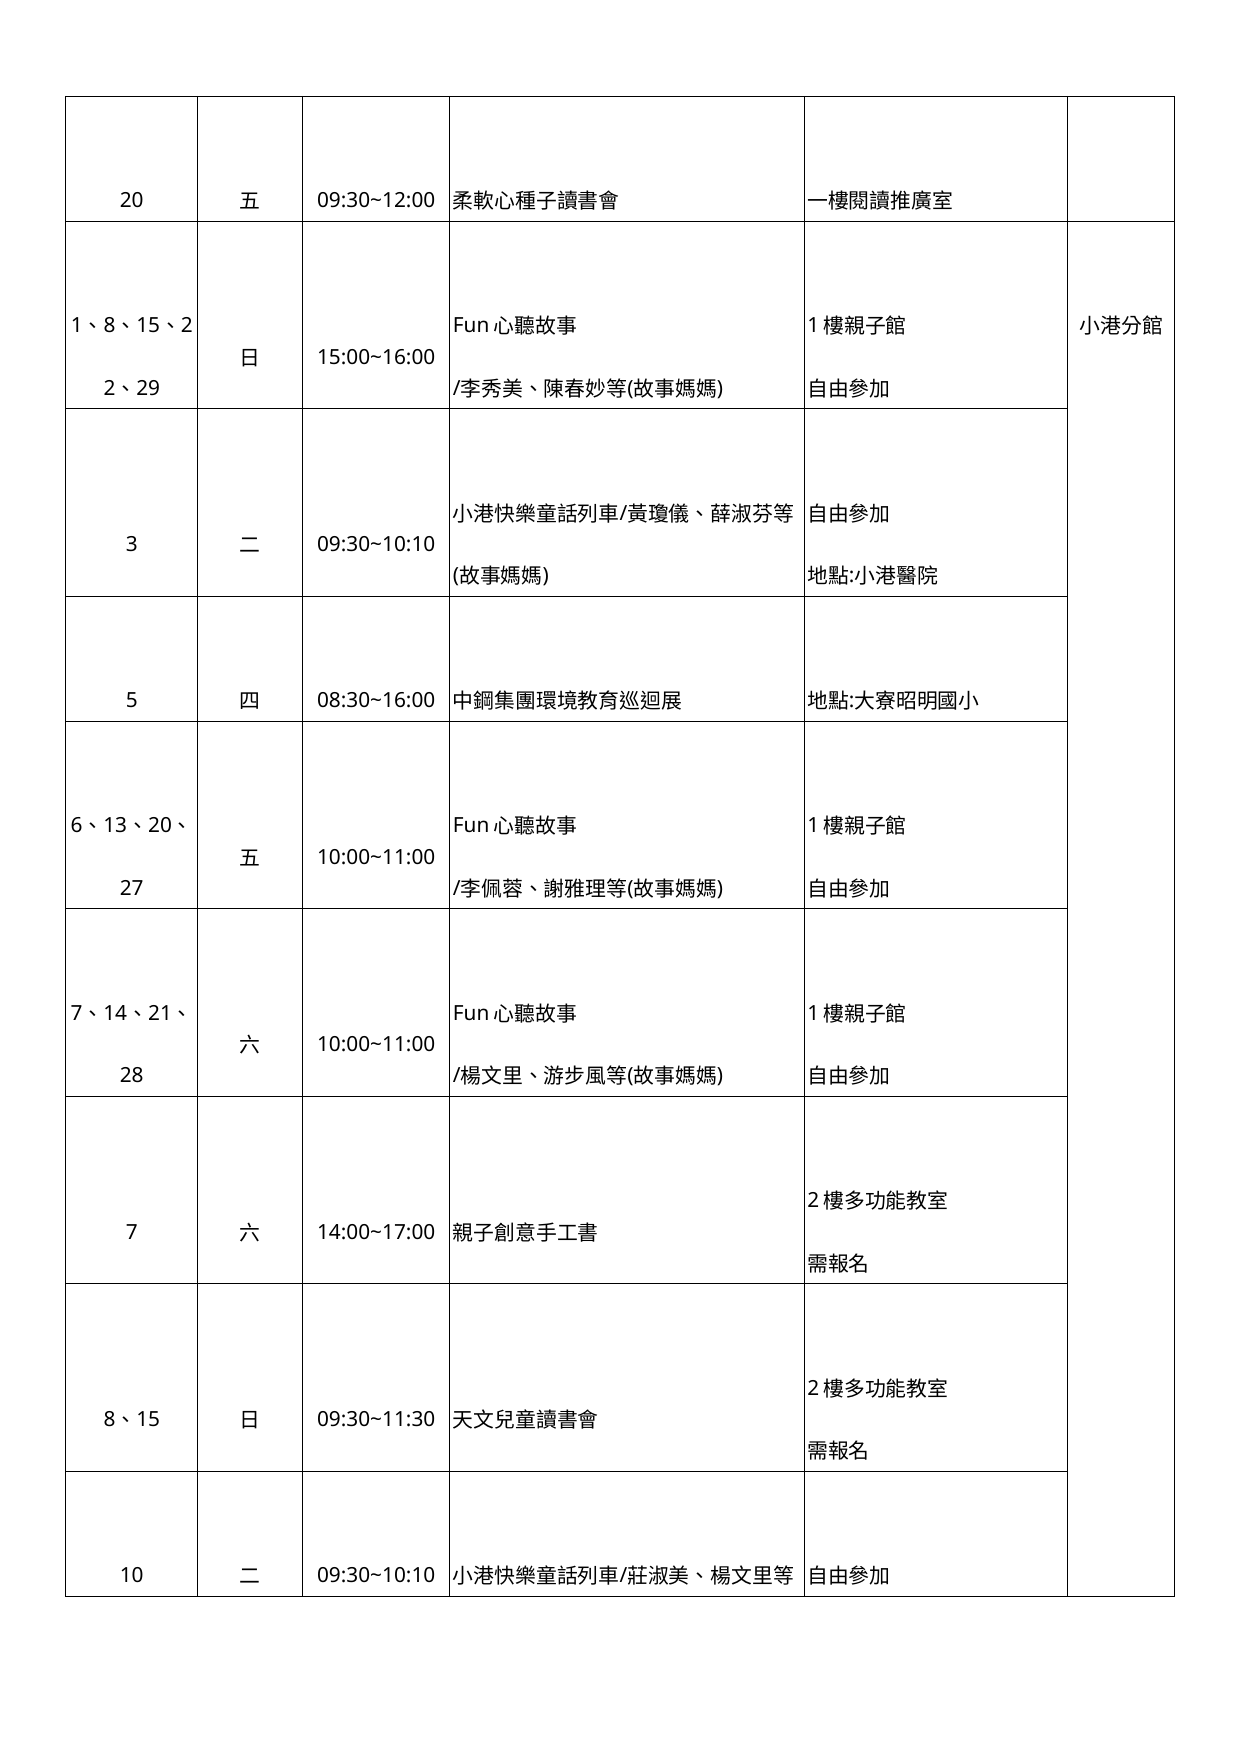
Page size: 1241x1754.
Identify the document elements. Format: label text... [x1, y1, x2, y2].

table_cell Fun心聽故事 /楊文里、游步風等(故事媽媽) [450, 909, 804, 1096]
table_cell 六 [198, 1097, 302, 1283]
table_cell 14:00~17:00 [303, 1097, 449, 1283]
table_cell 日 [198, 1284, 302, 1471]
table_cell 2樓多功能教室 需報名 [805, 1284, 1067, 1471]
table_cell 08:30~16:00 [303, 597, 449, 721]
table_cell 20 [66, 97, 197, 221]
table_cell 二 [198, 1472, 302, 1596]
table_cell 柔軟心種子讀書會 [450, 97, 804, 221]
table_cell 小港分館 [1068, 222, 1174, 1596]
table_cell [1068, 97, 1174, 221]
table_cell 天文兒童讀書會 [450, 1284, 804, 1471]
table_cell 1樓親子館 自由參加 [805, 222, 1067, 408]
table_cell 09:30~12:00 [303, 97, 449, 221]
table_cell 10:00~11:00 [303, 909, 449, 1096]
table_cell 小港快樂童話列車/莊淑美、楊文里等 [450, 1472, 804, 1596]
table_cell 6、13、20、27 [66, 722, 197, 908]
table_cell 10:00~11:00 [303, 722, 449, 908]
table_cell 8、15 [66, 1284, 197, 1471]
table_cell 地點:大寮昭明國小 [805, 597, 1067, 721]
table_cell 五 [198, 722, 302, 908]
table_cell 09:30~11:30 [303, 1284, 449, 1471]
table_cell 小港快樂童話列車/黃瓊儀、薛淑芬等(故事媽媽) [450, 409, 804, 596]
table_cell 09:30~10:10 [303, 409, 449, 596]
table_cell 自由參加 [805, 1472, 1067, 1596]
table_cell 五 [198, 97, 302, 221]
table_cell 10 [66, 1472, 197, 1596]
table_cell Fun心聽故事 /李秀美、陳春妙等(故事媽媽) [450, 222, 804, 408]
table_cell 1樓親子館 自由參加 [805, 722, 1067, 908]
table_cell 7 [66, 1097, 197, 1283]
table_cell 5 [66, 597, 197, 721]
table_cell 二 [198, 409, 302, 596]
table_cell 1、8、15、22、29 [66, 222, 197, 408]
table_cell 四 [198, 597, 302, 721]
table_cell 09:30~10:10 [303, 1472, 449, 1596]
table_cell 1樓親子館 自由參加 [805, 909, 1067, 1096]
table_cell 自由參加 地點:小港醫院 [805, 409, 1067, 596]
table_cell 2樓多功能教室 需報名 [805, 1097, 1067, 1283]
table_cell 15:00~16:00 [303, 222, 449, 408]
table_cell 親子創意手工書 [450, 1097, 804, 1283]
table_cell 日 [198, 222, 302, 408]
table_cell 7、14、21、28 [66, 909, 197, 1096]
table_cell Fun心聽故事 /李佩蓉、謝雅理等(故事媽媽) [450, 722, 804, 908]
table_cell 中鋼集團環境教育巡迴展 [450, 597, 804, 721]
table_cell 六 [198, 909, 302, 1096]
table_cell 3 [66, 409, 197, 596]
table_cell 一樓閱讀推廣室 [805, 97, 1067, 221]
